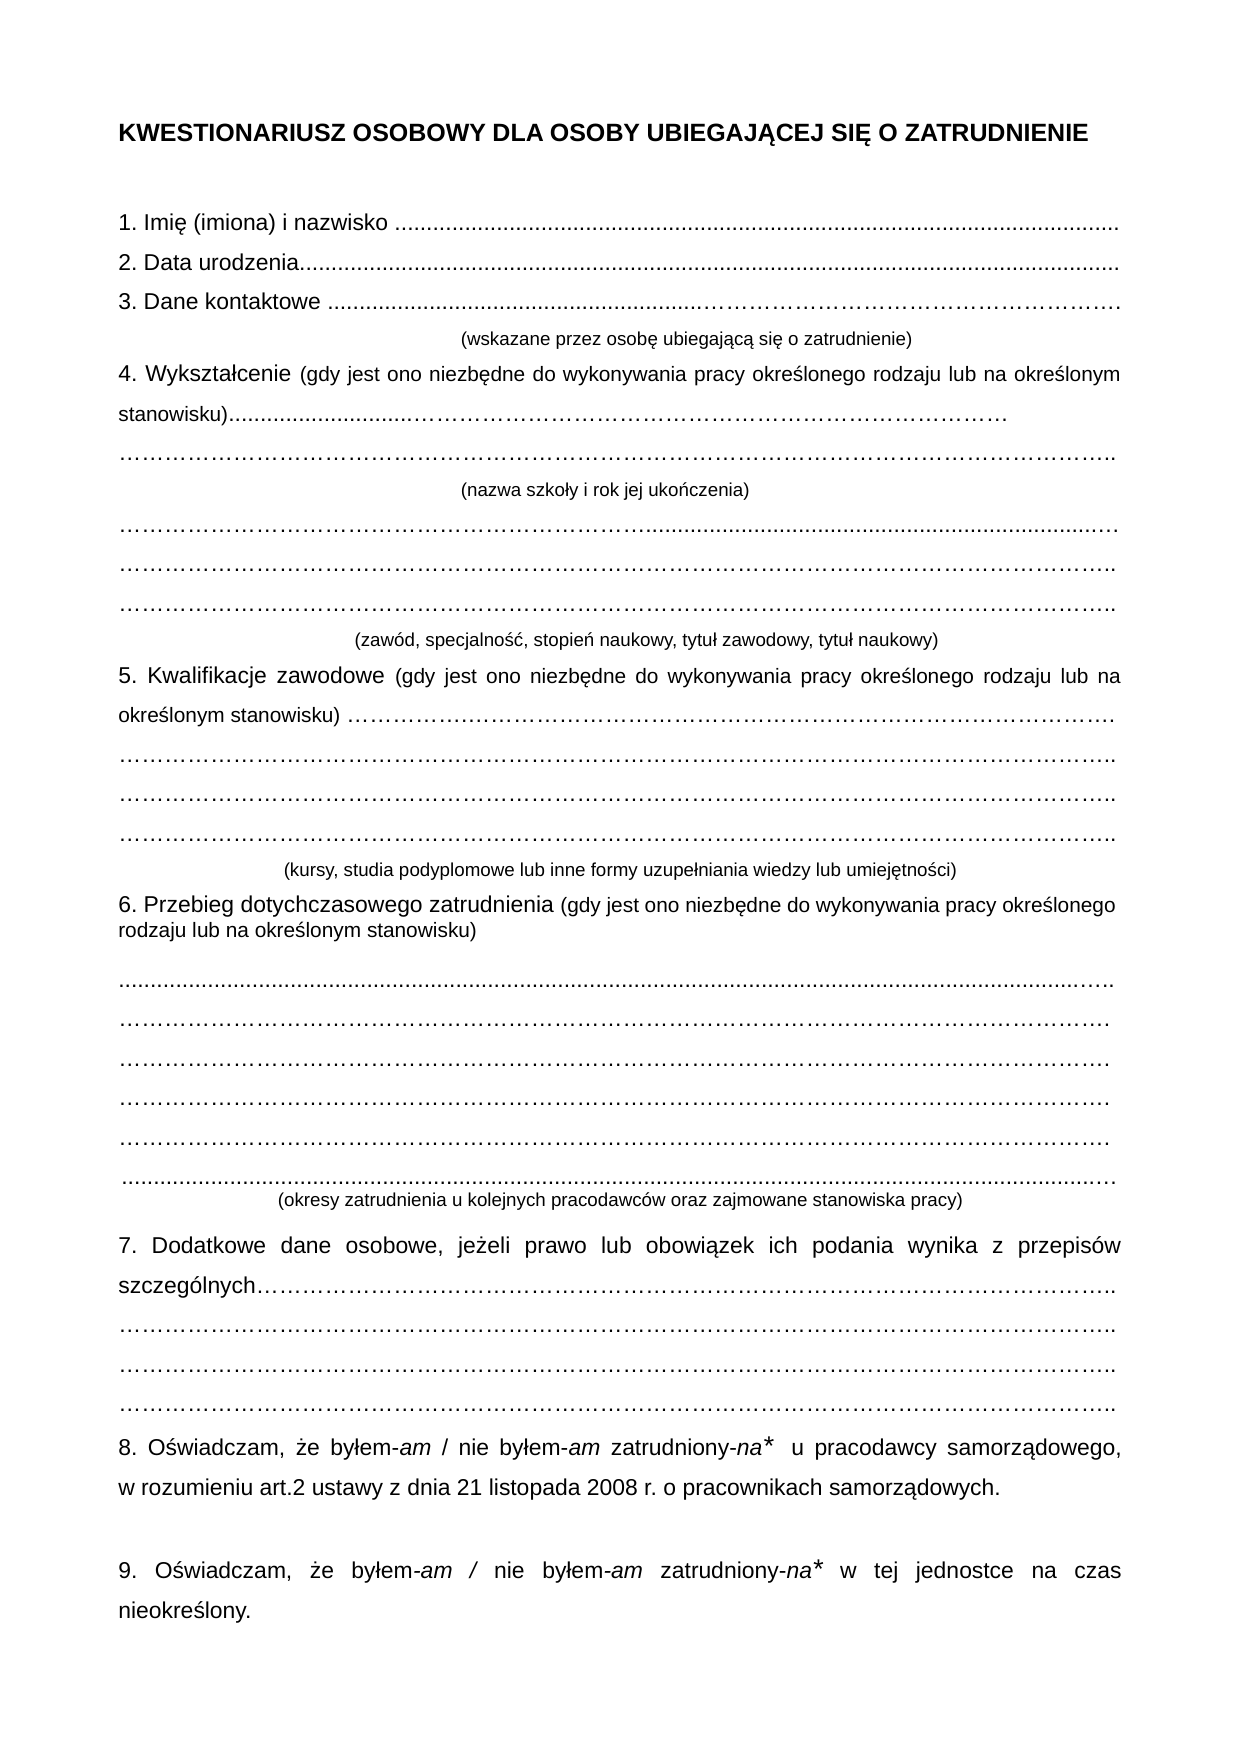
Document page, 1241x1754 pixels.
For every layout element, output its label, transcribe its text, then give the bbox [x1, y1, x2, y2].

text (zawód, specjalność, stopień naukowy, tytuł zawodowy, tytuł naukowy) [354, 629, 1122, 651]
text ………………………………………………………………………………………………………………….. [118, 1311, 1122, 1338]
text .......................................................................................................................................................…..…………………………………………………………………………………………………………………. [118, 966, 1122, 1031]
text 4. Wykształcenie (gdy jest ono niezbędne do wykonywania pracy określonego rodzaju lub na określonym stanowisku).............................…………………………………………………………………… [118, 360, 1122, 426]
text …………………………………………………………………………………………………………………. [118, 1084, 1122, 1110]
text ………………………………………………………………………………………………………………….. [118, 1351, 1122, 1377]
text ………………………………………………………………………………………………………………….. [118, 741, 1122, 767]
text 3. Dane kontaktowe ...........................................................………………………………………………. [118, 288, 1122, 315]
text ………………………………………………………………………………………………………………….. [118, 819, 1122, 846]
text KWESTIONARIUSZ OSOBOWY DLA OSOBY UBIEGAJĄCEJ SIĘ O ZATRUDNIENIE [118, 118, 1122, 147]
text …………………………………………………………………………………………………………………. [118, 1044, 1122, 1071]
text (nazwa szkoły i rok jej ukończenia) [461, 478, 1122, 500]
text …………………………………………………………….......................................................................… [118, 511, 1122, 537]
text 5. Kwalifikacje zawodowe (gdy jest ono niezbędne do wykonywania pracy określonego rodzaju lub na określonym stanowisku) …………….…………………………………………………………………………. [118, 662, 1122, 727]
text ………………………………………………………………………………………………………………….. [118, 1390, 1122, 1417]
text ………………………………………………………………………………………………………………….. [118, 780, 1122, 806]
text .........................................................................................................................................................… (okresy zatrudnienia u kolejnych pracodawców oraz zajmowane stanowiska pracy) [118, 1163, 1122, 1211]
text ………………………………………………………………………………………………………………….. [118, 590, 1122, 616]
text 6. Przebieg dotychczasowego zatrudnienia (gdy jest ono niezbędne do wykonywania pracy określonego rodzaju lub na określonym stanowisku) [118, 891, 1122, 942]
text …………………………………………………………………………………………………………………. [118, 1123, 1122, 1150]
text ………………………………………………………………………………………………………………….. [118, 439, 1122, 465]
text 9. Oświadczam, że byłem-am / nie byłem-am zatrudniony-na* w tej jednostce na czas nieokreślony. [118, 1553, 1122, 1624]
text 2. Data urodzenia................................................................................................................................. [118, 249, 1122, 275]
text (wskazane przez osobę ubiegającą się o zatrudnienie) [461, 328, 1122, 349]
text (kursy, studia podyplomowe lub inne formy uzupełniania wiedzy lub umiejętności) [118, 859, 1122, 881]
text 7. Dodatkowe dane osobowe, jeżeli prawo lub obowiązek ich podania wynika z przepisów szczególnych………………………………………………………………………………………………….. [118, 1232, 1122, 1298]
text 8. Oświadczam, że byłem-am / nie byłem-am zatrudniony-na* u pracodawcy samorządowego, w rozumieniu art.2 ustawy z dnia 21 listopada 2008 r. o pracownikach samorządowych. [118, 1430, 1122, 1501]
text ………………………………………………………………………………………………………………….. [118, 550, 1122, 577]
text 1. Imię (imiona) i nazwisko .................................................................................................................. [118, 209, 1122, 236]
